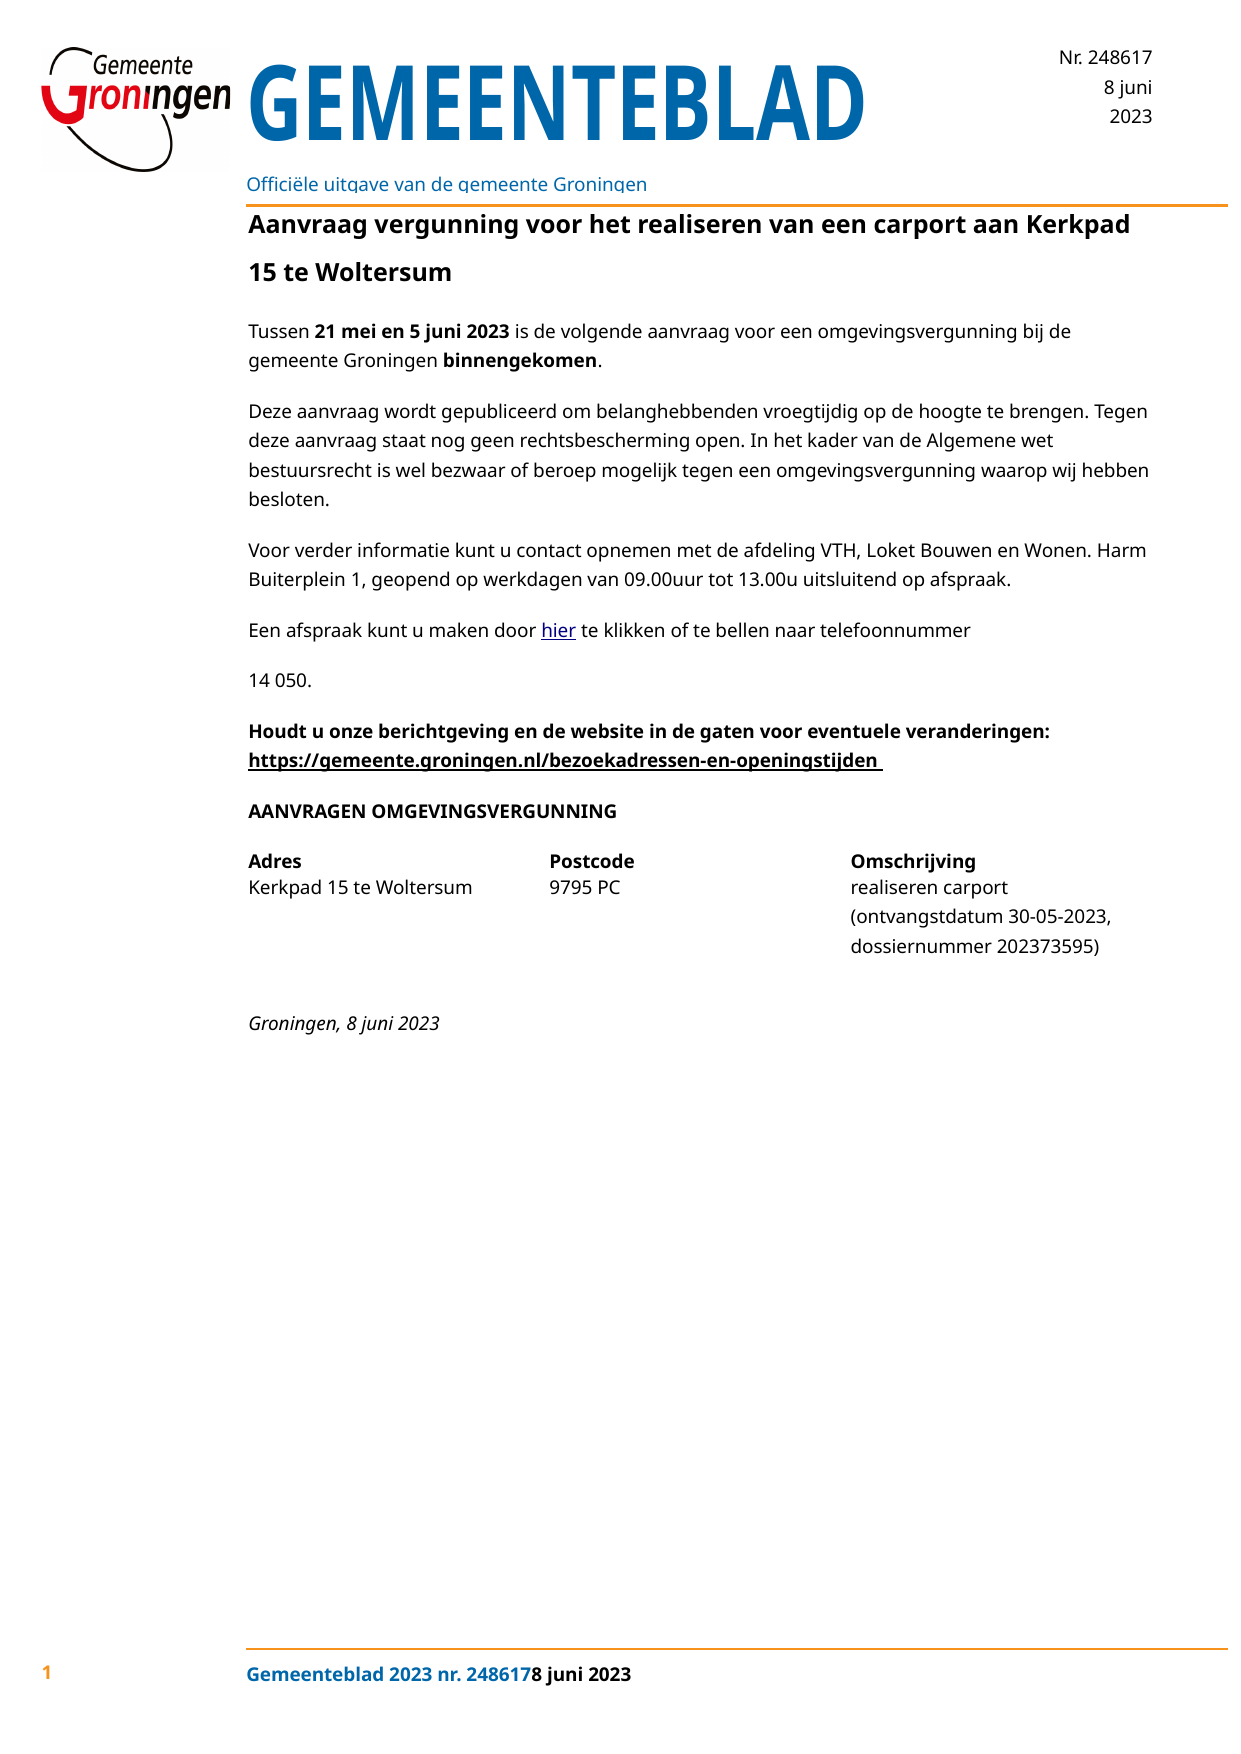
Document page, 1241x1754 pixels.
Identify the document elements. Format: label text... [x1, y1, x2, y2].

text AANVRAGEN OMGEVINGSVERGUNNING [248, 798, 1152, 824]
text Een afspraak kunt u maken door hier te klikken of te bellen naar telefoonnummer [248, 617, 1152, 643]
text Tussen 21 mei en 5 juni 2023 is de volgende aanvraag voor een omgevingsvergunning bij de gemeente Groningen binnengekomen. [248, 318, 1152, 373]
text Aanvraag vergunning voor het realiseren van een carport aan Kerkpad 15 te Woltersum [248, 207, 1152, 288]
table_cell realiseren carport (ontvangstdatum 30-05-2023, dossiernummer 202373595) [850, 874, 1152, 959]
picture [41, 47, 231, 172]
table_cell 9795 PC [549, 874, 850, 959]
table_header Adres [248, 849, 549, 874]
text 14 050. [248, 667, 1152, 693]
table_cell Kerkpad 15 te Woltersum [248, 874, 549, 959]
table_header Omschrijving [850, 849, 1152, 874]
text Houdt u onze berichtgeving en de website in de gaten voor eventuele veranderingen: https://gemeente.groningen.nl/bezoekadressen-en-openingstijden [248, 718, 1152, 773]
text Voor verder informatie kunt u contact opnemen met de afdeling VTH, Loket Bouwen en Wonen. Harm Buiterplein 1, geopend op werkdagen van 09.00uur tot 13.00u uitsluitend op afspraak. [248, 537, 1152, 592]
text Groningen, 8 juni 2023 [248, 1010, 1152, 1036]
table_header Postcode [549, 849, 850, 874]
text Deze aanvraag wordt gepubliceerd om belanghebbenden vroegtijdig op de hoogte te brengen. Tegen deze aanvraag staat nog geen rechtsbescherming open. In het kader van de Algemene wet bestuursrecht is wel bezwaar of beroep mogelijk tegen een omgevingsvergunning waarop wij hebben besloten. [248, 398, 1152, 512]
